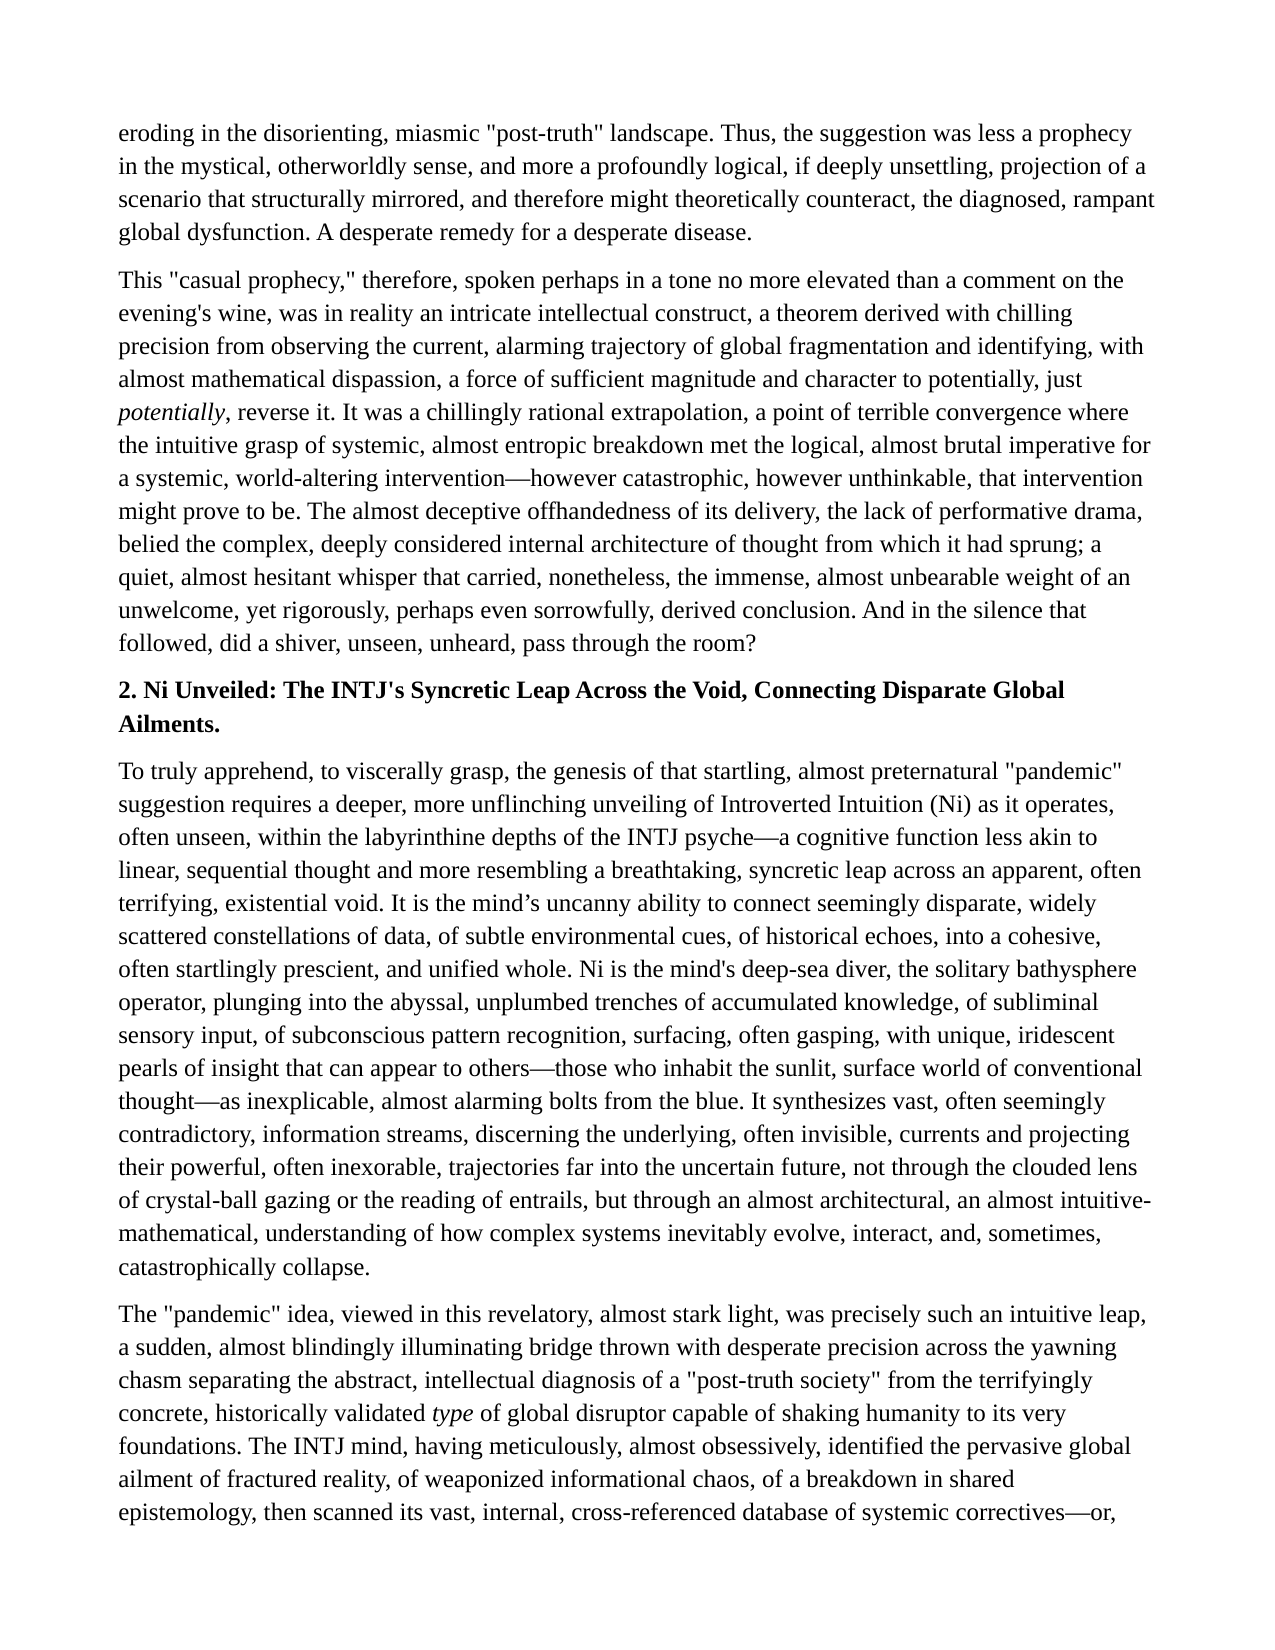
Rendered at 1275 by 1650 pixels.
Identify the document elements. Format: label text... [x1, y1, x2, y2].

text 2. Ni Unveiled: The INTJ's Syncretic Leap Across the Void, Connecting Disparate Global Ailments. [118, 676, 1157, 737]
text To truly apprehend, to viscerally grasp, the genesis of that startling, almost preternatural "pandemic" suggestion requires a deeper, more unflinching unveiling of Introverted Intuition (Ni) as it operates, often unseen, within the labyrinthine depths of the INTJ psyche—a cognitive function less akin to linear, sequential thought and more resembling a breathtaking, syncretic leap across an apparent, often terrifying, existential void. It is the mind’s uncanny ability to connect seemingly disparate, widely scattered constellations of data, of subtle environmental cues, of historical echoes, into a cohesive, often startlingly prescient, and unified whole. Ni is the mind's deep-sea diver, the solitary bathysphere operator, plunging into the abyssal, unplumbed trenches of accumulated knowledge, of subliminal sensory input, of subconscious pattern recognition, surfacing, often gasping, with unique, iridescent pearls of insight that can appear to others—those who inhabit the sunlit, surface world of conventional thought—as inexplicable, almost alarming bolts from the blue. It synthesizes vast, often seemingly contradictory, information streams, discerning the underlying, often invisible, currents and projecting their powerful, often inexorable, trajectories far into the uncertain future, not through the clouded lens of crystal-ball gazing or the reading of entrails, but through an almost architectural, an almost intuitive-mathematical, understanding of how complex systems inevitably evolve, interact, and, sometimes, catastrophically collapse. [118, 756, 1157, 1280]
text This "casual prophecy," therefore, spoken perhaps in a tone no more elevated than a comment on the evening's wine, was in reality an intricate intellectual construct, a theorem derived with chilling precision from observing the current, alarming trajectory of global fragmentation and identifying, with almost mathematical dispassion, a force of sufficient magnitude and character to potentially, just potentially, reverse it. It was a chillingly rational extrapolation, a point of terrible convergence where the intuitive grasp of systemic, almost entropic breakdown met the logical, almost brutal imperative for a systemic, world-altering intervention—however catastrophic, however unthinkable, that intervention might prove to be. The almost deceptive offhandedness of its delivery, the lack of performative drama, belied the complex, deeply considered internal architecture of thought from which it had sprung; a quiet, almost hesitant whisper that carried, nonetheless, the immense, almost unbearable weight of an unwelcome, yet rigorously, perhaps even sorrowfully, derived conclusion. And in the silence that followed, did a shiver, unseen, unheard, pass through the room? [118, 265, 1157, 657]
text eroding in the disorienting, miasmic "post-truth" landscape. Thus, the suggestion was less a prophecy in the mystical, otherworldly sense, and more a profoundly logical, if deeply unsettling, projection of a scenario that structurally mirrored, and therefore might theoretically counteract, the diagnosed, rampant global dysfunction. A desperate remedy for a desperate disease. [118, 118, 1157, 246]
text The "pandemic" idea, viewed in this revelatory, almost stark light, was precisely such an intuitive leap, a sudden, almost blindingly illuminating bridge thrown with desperate precision across the yawning chasm separating the abstract, intellectual diagnosis of a "post-truth society" from the terrifyingly concrete, historically validated type of global disruptor capable of shaking humanity to its very foundations. The INTJ mind, having meticulously, almost obsessively, identified the pervasive global ailment of fractured reality, of weaponized informational chaos, of a breakdown in shared epistemology, then scanned its vast, internal, cross-referenced database of systemic correctives—or, [118, 1299, 1157, 1526]
